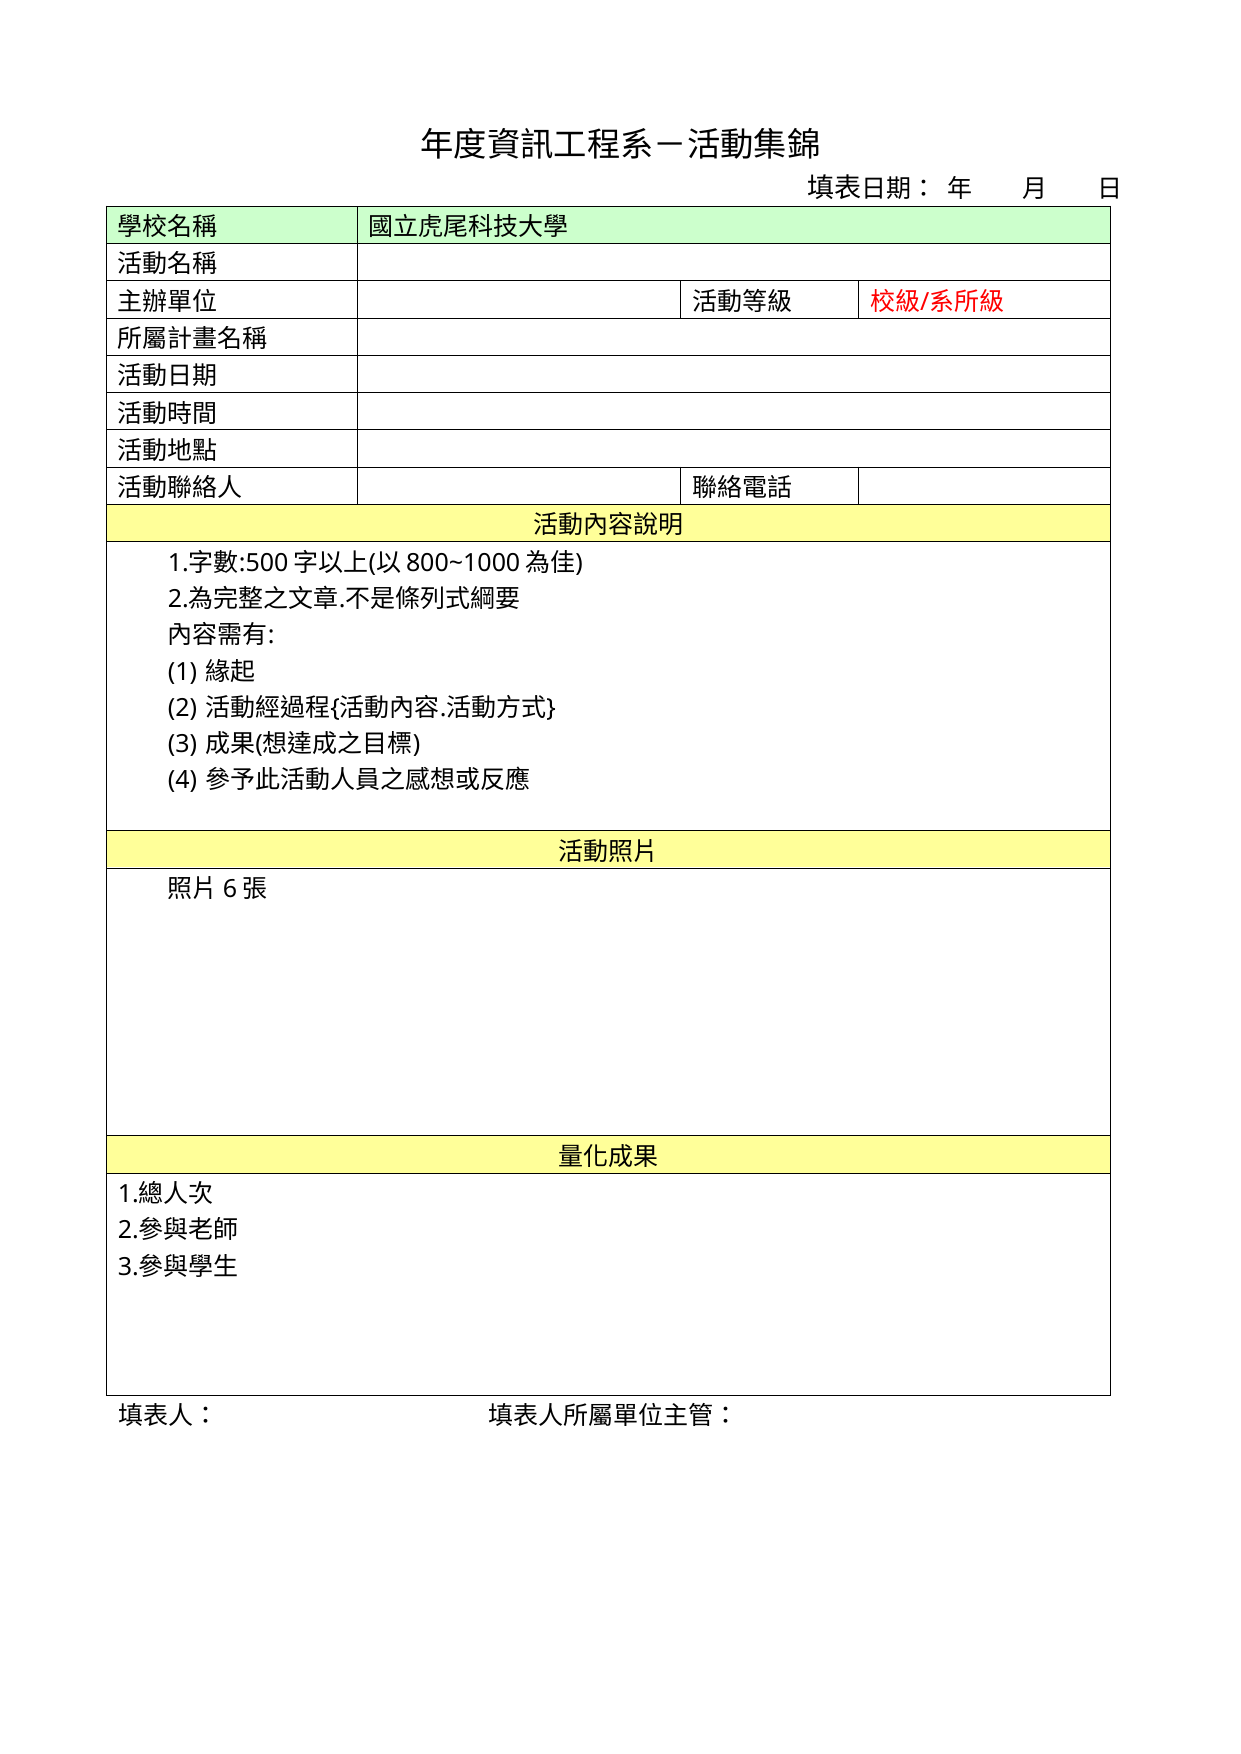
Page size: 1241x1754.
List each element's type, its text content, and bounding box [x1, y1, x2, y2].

table_cell 主辦單位 [107, 281, 357, 317]
table_cell 照片6張 [107, 869, 1110, 1135]
table_cell [358, 468, 680, 504]
table_header 學校名稱 [107, 207, 357, 243]
table_cell 活動照片 [107, 831, 1110, 867]
table_cell 活動時間 [107, 393, 357, 429]
table_cell 活動等級 [681, 281, 858, 317]
table_cell 1.總人次 2.參與老師 3.參與學生 [107, 1174, 1110, 1395]
table_cell [358, 281, 680, 317]
table_cell 活動內容說明 [107, 505, 1110, 541]
table_header 國立虎尾科技大學 [358, 207, 1110, 243]
table_cell 1.字數:500字以上(以800~1000為佳) 2.為完整之文章.不是條列式綱要 內容需有: 緣起 活動經過程{活動內容.活動方式} 成果(想達成之目標) 參予此活動人員之感想或反應 [107, 542, 1110, 830]
table_cell 活動名稱 [107, 244, 357, 280]
table_cell [358, 319, 1110, 355]
table_cell 聯絡電話 [681, 468, 858, 504]
table_cell [859, 468, 1110, 504]
table_cell [358, 393, 1110, 429]
table_cell 活動地點 [107, 430, 357, 467]
table_cell [358, 430, 1110, 467]
text 年度資訊工程系－活動集錦 [118, 118, 1122, 166]
table_cell 量化成果 [107, 1136, 1110, 1173]
table_cell 活動聯絡人 [107, 468, 357, 504]
text 填表日期： 年 月 日 [118, 166, 1122, 206]
table_cell 校級/系所級 [859, 281, 1110, 317]
text 填表人： 填表人所屬單位主管： [118, 1396, 1122, 1432]
table_cell [358, 356, 1110, 392]
table_cell 活動日期 [107, 356, 357, 392]
table_cell [358, 244, 1110, 280]
table_cell 所屬計畫名稱 [107, 319, 357, 355]
